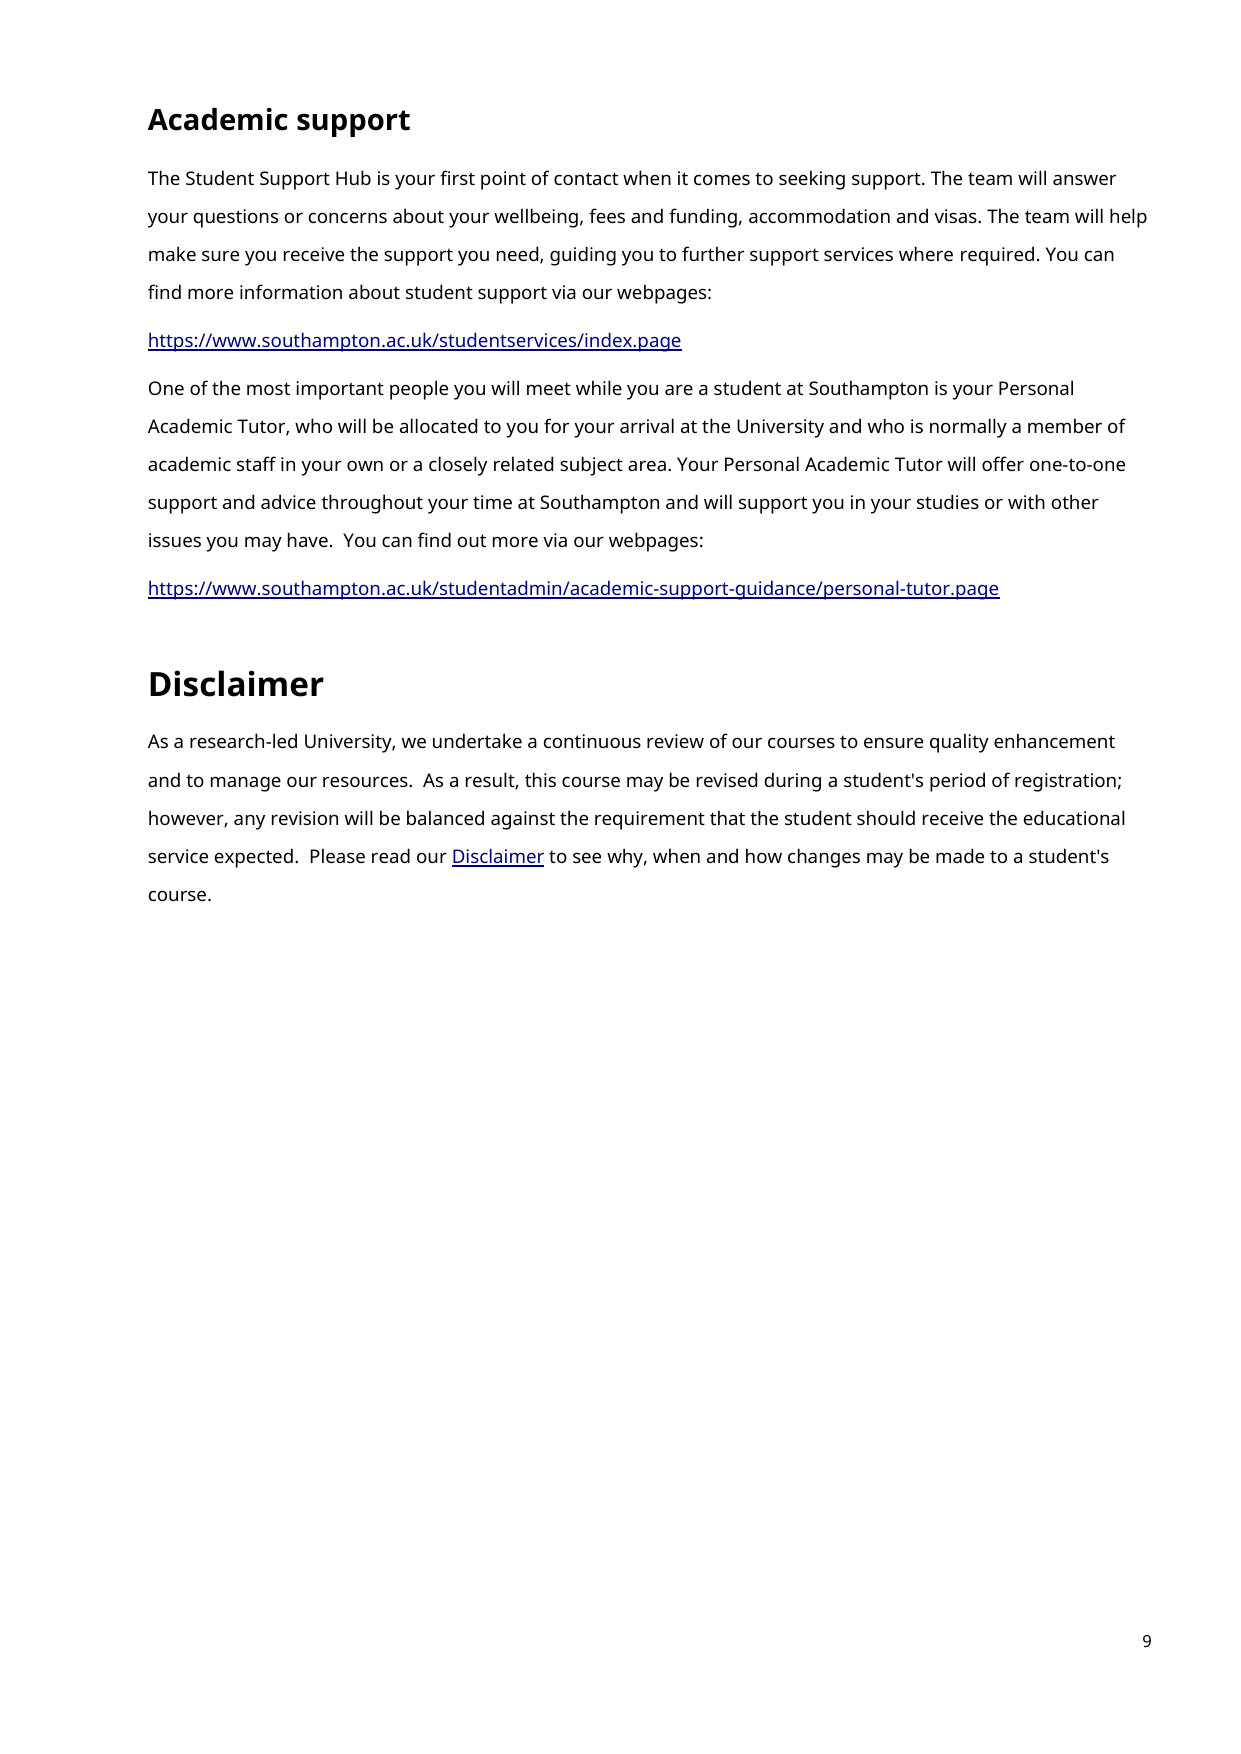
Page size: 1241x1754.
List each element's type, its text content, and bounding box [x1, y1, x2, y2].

text As a research-led University, we undertake a continuous review of our courses to ensure quality enhancement and to manage our resources. As a result, this course may be revised during a student's period of registration; however, any revision will be balanced against the requirement that the student should receive the educational service expected. Please read our Disclaimer to see why, when and how changes may be made to a student's course. [148, 729, 1152, 907]
text https://www.southampton.ac.uk/studentadmin/academic-support-guidance/personal-tutor.page [148, 575, 1152, 601]
text The Student Support Hub is your first point of contact when it comes to seeking support. The team will answer your questions or concerns about your wellbeing, fees and funding, accommodation and visas. The team will help make sure you receive the support you need, guiding you to further support services where required. You can find more information about student support via our webpages: [148, 165, 1152, 305]
text One of the most important people you will meet while you are a student at Southampton is your Personal Academic Tutor, who will be allocated to you for your arrival at the University and who is normally a member of academic staff in your own or a closely related subject area. Your Personal Academic Tutor will offer one-to-one support and advice throughout your time at Southampton and will support you in your studies or with other issues you may have. You can find out more via our webpages: [148, 375, 1152, 553]
subtitle Academic support [148, 99, 1152, 139]
text https://www.southampton.ac.uk/studentservices/index.page [148, 327, 1152, 353]
subtitle Disclaimer [148, 661, 1152, 706]
